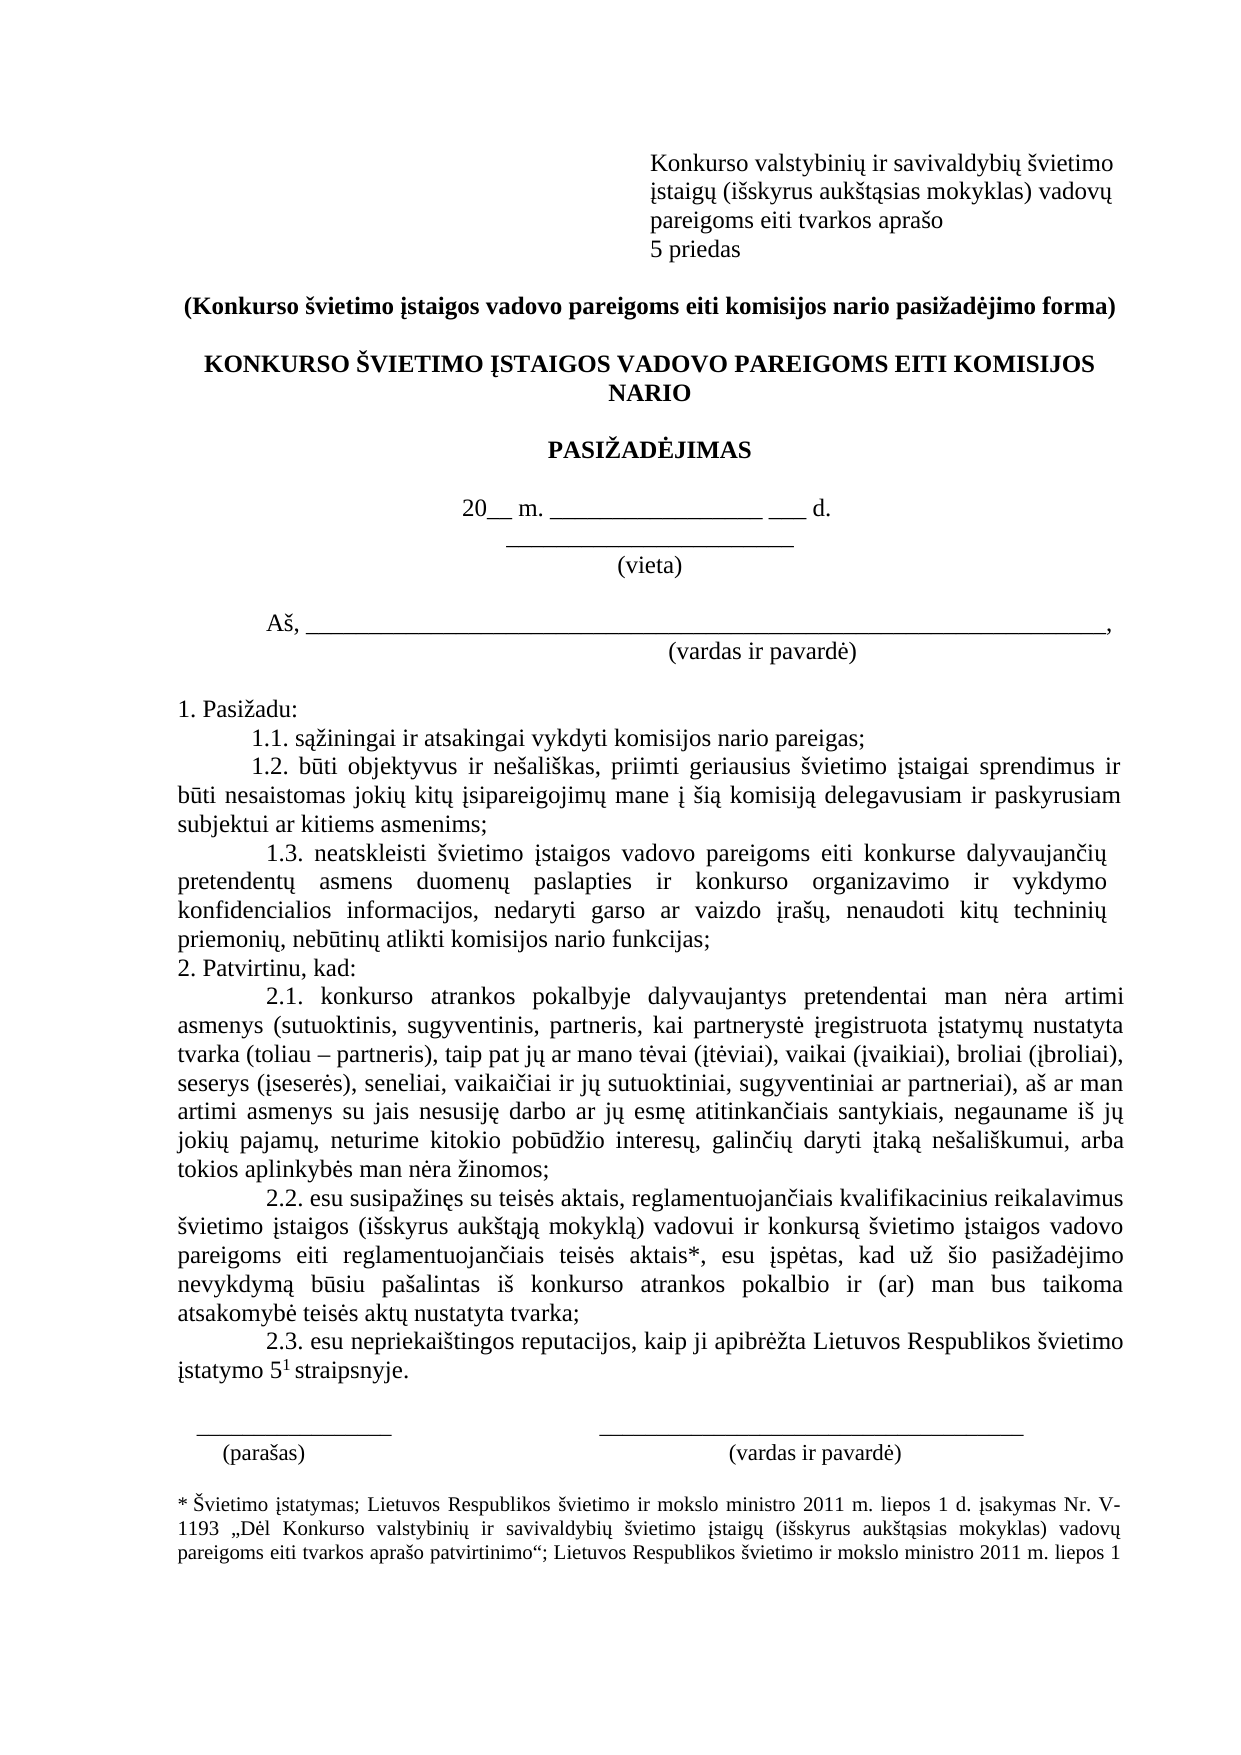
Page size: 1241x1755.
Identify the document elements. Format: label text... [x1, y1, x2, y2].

text * Švietimo įstatymas; Lietuvos Respublikos švietimo ir mokslo ministro 2011 m. liepos 1 d. įsakymas Nr. V-1193 „Dėl Konkurso valstybinių ir savivaldybių švietimo įstaigų (išskyrus aukštąsias mokyklas) vadovų pareigoms eiti tvarkos aprašo patvirtinimo“; Lietuvos Respublikos švietimo ir mokslo ministro 2011 m. liepos 1 [177, 1492, 1122, 1564]
text Aš, ________________________________________________________________, [177, 608, 1122, 636]
text Konkurso valstybinių ir savivaldybių švietimo [177, 148, 1122, 176]
text (parašas) (vardas ir pavardė) [177, 1439, 1122, 1465]
text 20__ m. _________________ ___ d. [177, 493, 1122, 521]
text 2.3. esu nepriekaištingos reputacijos, kaip ji apibrėžta Lietuvos Respublikos švietimo įstatymo 51 straipsnyje. [177, 1326, 1124, 1384]
text 2.2. esu susipažinęs su teisės aktais, reglamentuojančiais kvalifikacinius reikalavimus švietimo įstaigos (išskyrus aukštąją mokyklą) vadovui ir konkursą švietimo įstaigos vadovo pareigoms eiti reglamentuojančiais teisės aktais*, esu įspėtas, kad už šio pasižadėjimo nevykdymą būsiu pašalintas iš konkurso atrankos pokalbio ir (ar) man bus taikoma atsakomybė teisės aktų nustatyta tvarka; [177, 1183, 1124, 1326]
text PASIŽADĖJIMAS [177, 435, 1122, 464]
text 5 priedas [177, 234, 1122, 263]
text 1. Pasižadu: [177, 694, 1122, 723]
text (vieta) [177, 550, 1122, 579]
text įstaigų (išskyrus aukštąsias mokyklas) vadovų [177, 176, 1122, 205]
text 2. Patvirtinu, kad: [177, 953, 1124, 981]
text 2.1. konkurso atrankos pokalbyje dalyvaujantys pretendentai man nėra artimi asmenys (sutuoktinis, sugyventinis, partneris, kai partnerystė įregistruota įstatymų nustatyta tvarka (toliau – partneris), taip pat jų ar mano tėvai (įtėviai), vaikai (įvaikiai), broliai (įbroliai), seserys (įseserės), seneliai, vaikaičiai ir jų sutuoktiniai, sugyventiniai ar partneriai), aš ar man artimi asmenys su jais nesusiję darbo ar jų esmę atitinkančiais santykiais, negauname iš jų jokių pajamų, neturime kitokio pobūdžio interesų, galinčių daryti įtaką nešališkumui, arba tokios aplinkybės man nėra žinomos; [177, 981, 1124, 1183]
text _______________________ [177, 521, 1122, 550]
text pareigoms eiti tvarkos aprašo [177, 205, 1122, 234]
text 1.3. neatskleisti švietimo įstaigos vadovo pareigoms eiti konkurse dalyvaujančių pretendentų asmens duomenų paslapties ir konkurso organizavimo ir vykdymo konfidencialios informacijos, nedaryti garso ar vaizdo įrašų, nenaudoti kitų techninių priemonių, nebūtinų atlikti komisijos nario funkcijas; [177, 838, 1108, 953]
text _________________ _____________________________________ [177, 1413, 1122, 1439]
text (Konkurso švietimo įstaigos vadovo pareigoms eiti komisijos nario pasižadėjimo forma) [177, 291, 1122, 320]
text (vardas ir pavardė) [177, 636, 1122, 665]
text KONKURSO ŠVIETIMO ĮSTAIGOS VADOVO PAREIGOMS EITI KOMISIJOS NARIO [177, 349, 1122, 406]
text 1.1. sąžiningai ir atsakingai vykdyti komisijos nario pareigas; [177, 723, 1122, 751]
text 1.2. būti objektyvus ir nešališkas, priimti geriausius švietimo įstaigai sprendimus ir būti nesaistomas jokių kitų įsipareigojimų mane į šią komisiją delegavusiam ir paskyrusiam subjektui ar kitiems asmenims; [177, 751, 1122, 838]
